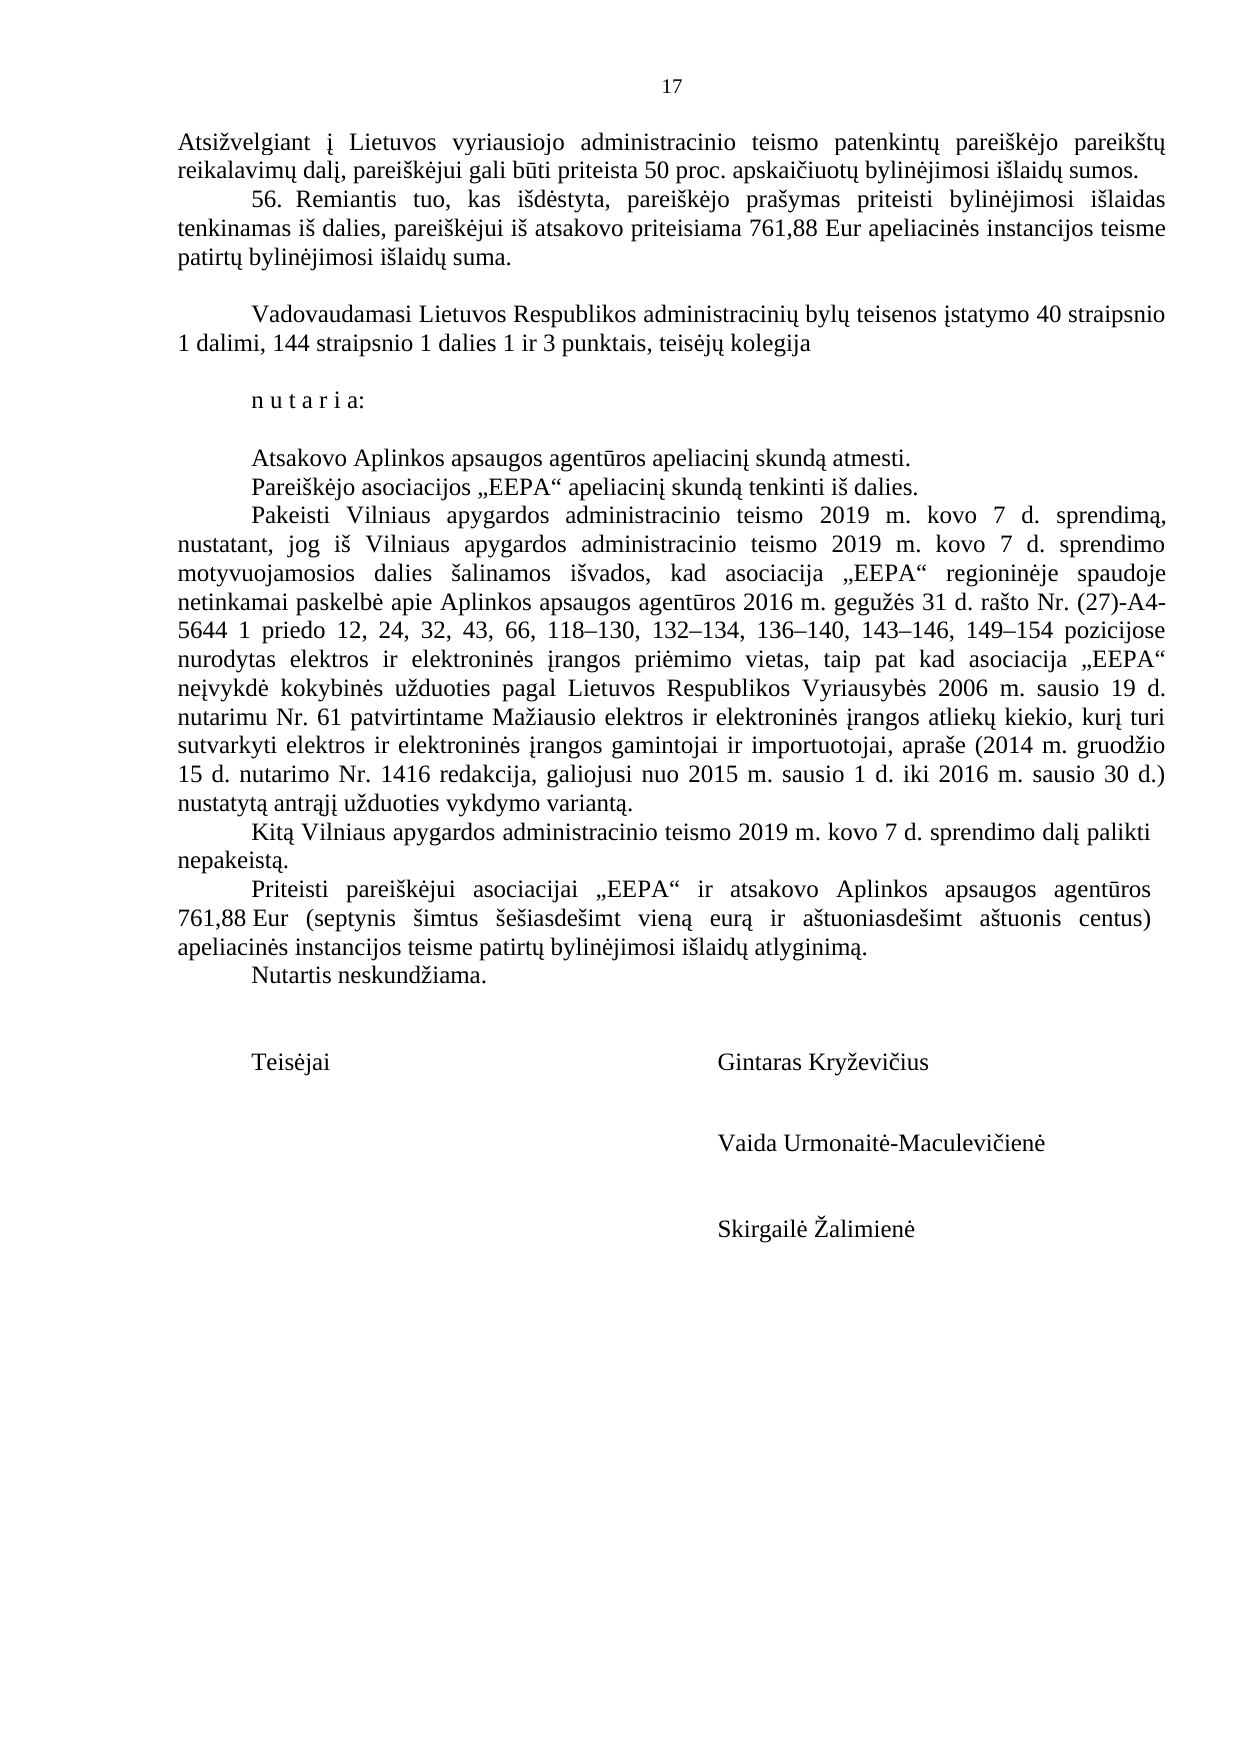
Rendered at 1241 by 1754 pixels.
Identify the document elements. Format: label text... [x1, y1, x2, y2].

text Vadovaudamasi Lietuvos Respublikos administracinių bylų teisenos įstatymo 40 straipsnio 1 dalimi, 144 straipsnio 1 dalies 1 ir 3 punktais, teisėjų kolegija [177, 299, 1167, 357]
text Atsakovo Aplinkos apsaugos agentūros apeliacinį skundą atmesti. [177, 443, 1167, 472]
text Pareiškėjo asociacijos „EEPA“ apeliacinį skundą tenkinti iš dalies. [177, 472, 1167, 500]
text Priteisti pareiškėjui asociacijai „EEPA“ ir atsakovo Aplinkos apsaugos agentūros 761,88 Eur (septynis šimtus šešiasdešimt vieną eurą ir aštuoniasdešimt aštuonis centus) apeliacinės instancijos teisme patirtų bylinėjimosi išlaidų atlyginimą. [177, 874, 1152, 960]
text Atsižvelgiant į Lietuvos vyriausiojo administracinio teismo patenkintų pareiškėjo pareikštų reikalavimų dalį, pareiškėjui gali būti priteista 50 proc. apskaičiuotų bylinėjimosi išlaidų sumos. [177, 127, 1167, 184]
text 56. Remiantis tuo, kas išdėstyta, pareiškėjo prašymas priteisti bylinėjimosi išlaidas tenkinamas iš dalies, pareiškėjui iš atsakovo priteisiama 761,88 Eur apeliacinės instancijos teisme patirtų bylinėjimosi išlaidų suma. [177, 184, 1167, 270]
text Teisėjai Gintaras Kryževičius [177, 1047, 1167, 1075]
text Skirgailė Žalimienė [582, 1214, 1167, 1243]
text Vaida Urmonaitė-Maculevičienė [717, 1128, 1167, 1157]
text Kitą Vilniaus apygardos administracinio teismo 2019 m. kovo 7 d. sprendimo dalį palikti nepakeistą. [177, 817, 1152, 874]
text Pakeisti Vilniaus apygardos administracinio teismo 2019 m. kovo 7 d. sprendimą, nustatant, jog iš Vilniaus apygardos administracinio teismo 2019 m. kovo 7 d. sprendimo motyvuojamosios dalies šalinamos išvados, kad asociacija „EEPA“ regioninėje spaudoje netinkamai paskelbė apie Aplinkos apsaugos agentūros 2016 m. gegužės 31 d. rašto Nr. (27)-A4-5644 1 priedo 12, 24, 32, 43, 66, 118–130, 132–134, 136–140, 143–146, 149–154 pozicijose nurodytas elektros ir elektroninės įrangos priėmimo vietas, taip pat kad asociacija „EEPA“ neįvykdė kokybinės užduoties pagal Lietuvos Respublikos Vyriausybės 2006 m. sausio 19 d. nutarimu Nr. 61 patvirtintame Mažiausio elektros ir elektroninės įrangos atliekų kiekio, kurį turi sutvarkyti elektros ir elektroninės įrangos gamintojai ir importuotojai, apraše (2014 m. gruodžio 15 d. nutarimo Nr. 1416 redakcija, galiojusi nuo 2015 m. sausio 1 d. iki 2016 m. sausio 30 d.) nustatytą antrąjį užduoties vykdymo variantą. [177, 500, 1167, 817]
text Nutartis neskundžiama. [177, 960, 1152, 989]
text n u t a r i a: [177, 385, 1167, 414]
